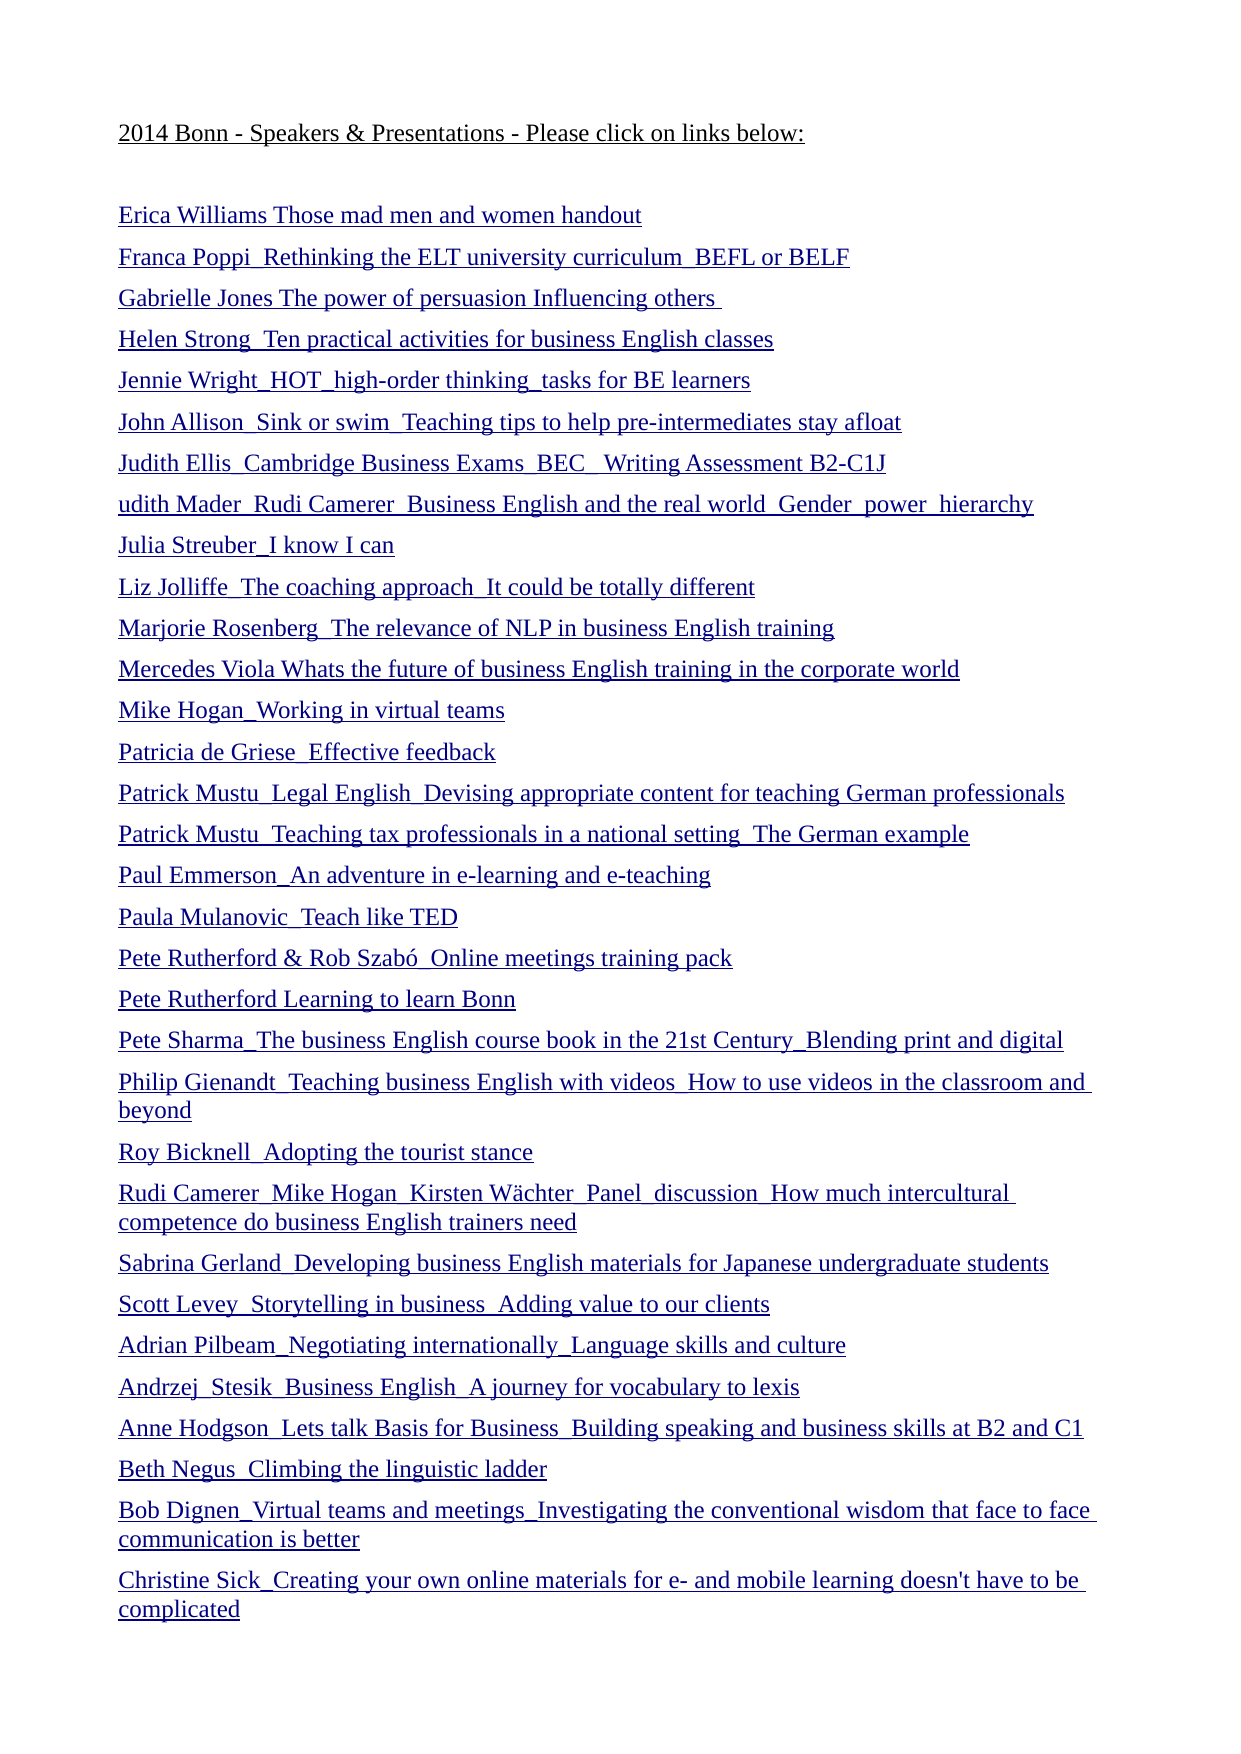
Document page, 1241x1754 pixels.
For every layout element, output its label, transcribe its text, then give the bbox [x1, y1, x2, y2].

text Paula Mulanovic_Teach like TED [118, 902, 1122, 931]
text Pete Rutherford Learning to learn Bonn [118, 984, 1122, 1013]
text Pete Sharma_The business English course book in the 21st Century_Blending print and digital [118, 1026, 1122, 1054]
text Franca Poppi_Rethinking the ELT university curriculum_BEFL or BELF [118, 242, 1122, 271]
text Andrzej_Stesik_Business English_A journey for vocabulary to lexis [118, 1372, 1122, 1401]
text Pete Rutherford & Rob Szabó_Online meetings training pack [118, 943, 1122, 972]
text Helen Strong_Ten practical activities for business English classes [118, 324, 1122, 353]
text John Allison_Sink or swim_Teaching tips to help pre-intermediates stay afloat [118, 407, 1122, 436]
text Marjorie Rosenberg_The relevance of NLP in business English training [118, 613, 1122, 642]
text Paul Emmerson_An adventure in e-learning and e-teaching [118, 861, 1122, 889]
text Christine Sick_Creating your own online materials for e- and mobile learning doesn't have to be complicated [118, 1566, 1122, 1623]
text Sabrina Gerland_Developing business English materials for Japanese undergraduate students [118, 1248, 1122, 1277]
text Patricia de Griese_Effective feedback [118, 737, 1122, 766]
text Beth Negus_Climbing the linguistic ladder [118, 1454, 1122, 1483]
text 2014 Bonn - Speakers & Presentations - Please click on links below: [118, 118, 1122, 147]
text Bob Dignen_Virtual teams and meetings_Investigating the conventional wisdom that face to face communication is better [118, 1496, 1122, 1553]
text Roy Bicknell_Adopting the tourist stance [118, 1137, 1122, 1166]
text Mercedes Viola Whats the future of business English training in the corporate world [118, 654, 1122, 683]
text Jennie Wright_HOT_high-order thinking_tasks for BE learners [118, 366, 1122, 394]
text Gabrielle Jones The power of persuasion Influencing others [118, 283, 1122, 312]
text Anne Hodgson_Lets talk Basis for Business_Building speaking and business skills at B2 and C1 [118, 1413, 1122, 1442]
text Patrick Mustu_Teaching tax professionals in a national setting_The German example [118, 819, 1122, 848]
text Philip Gienandt_Teaching business English with videos_How to use videos in the classroom and beyond [118, 1067, 1122, 1124]
text Liz Jolliffe_The coaching approach_It could be totally different [118, 572, 1122, 601]
text Julia Streuber_I know I can [118, 531, 1122, 559]
text Scott Levey_Storytelling in business_Adding value to our clients [118, 1289, 1122, 1318]
text Judith Ellis_Cambridge Business Exams_BEC_ Writing Assessment B2-C1J [118, 448, 1122, 477]
text Adrian Pilbeam_Negotiating internationally_Language skills and culture [118, 1331, 1122, 1359]
text Rudi Camerer_Mike Hogan_Kirsten Wächter_Panel_discussion_How much intercultural competence do business English trainers need [118, 1178, 1122, 1236]
text Mike Hogan_Working in virtual teams [118, 696, 1122, 724]
text Patrick Mustu_Legal English_Devising appropriate content for teaching German professionals [118, 778, 1122, 807]
text Erica Williams Those mad men and women handout [118, 201, 1122, 229]
text udith Mader_Rudi Camerer_Business English and the real world_Gender_power_hierarchy [118, 489, 1122, 518]
